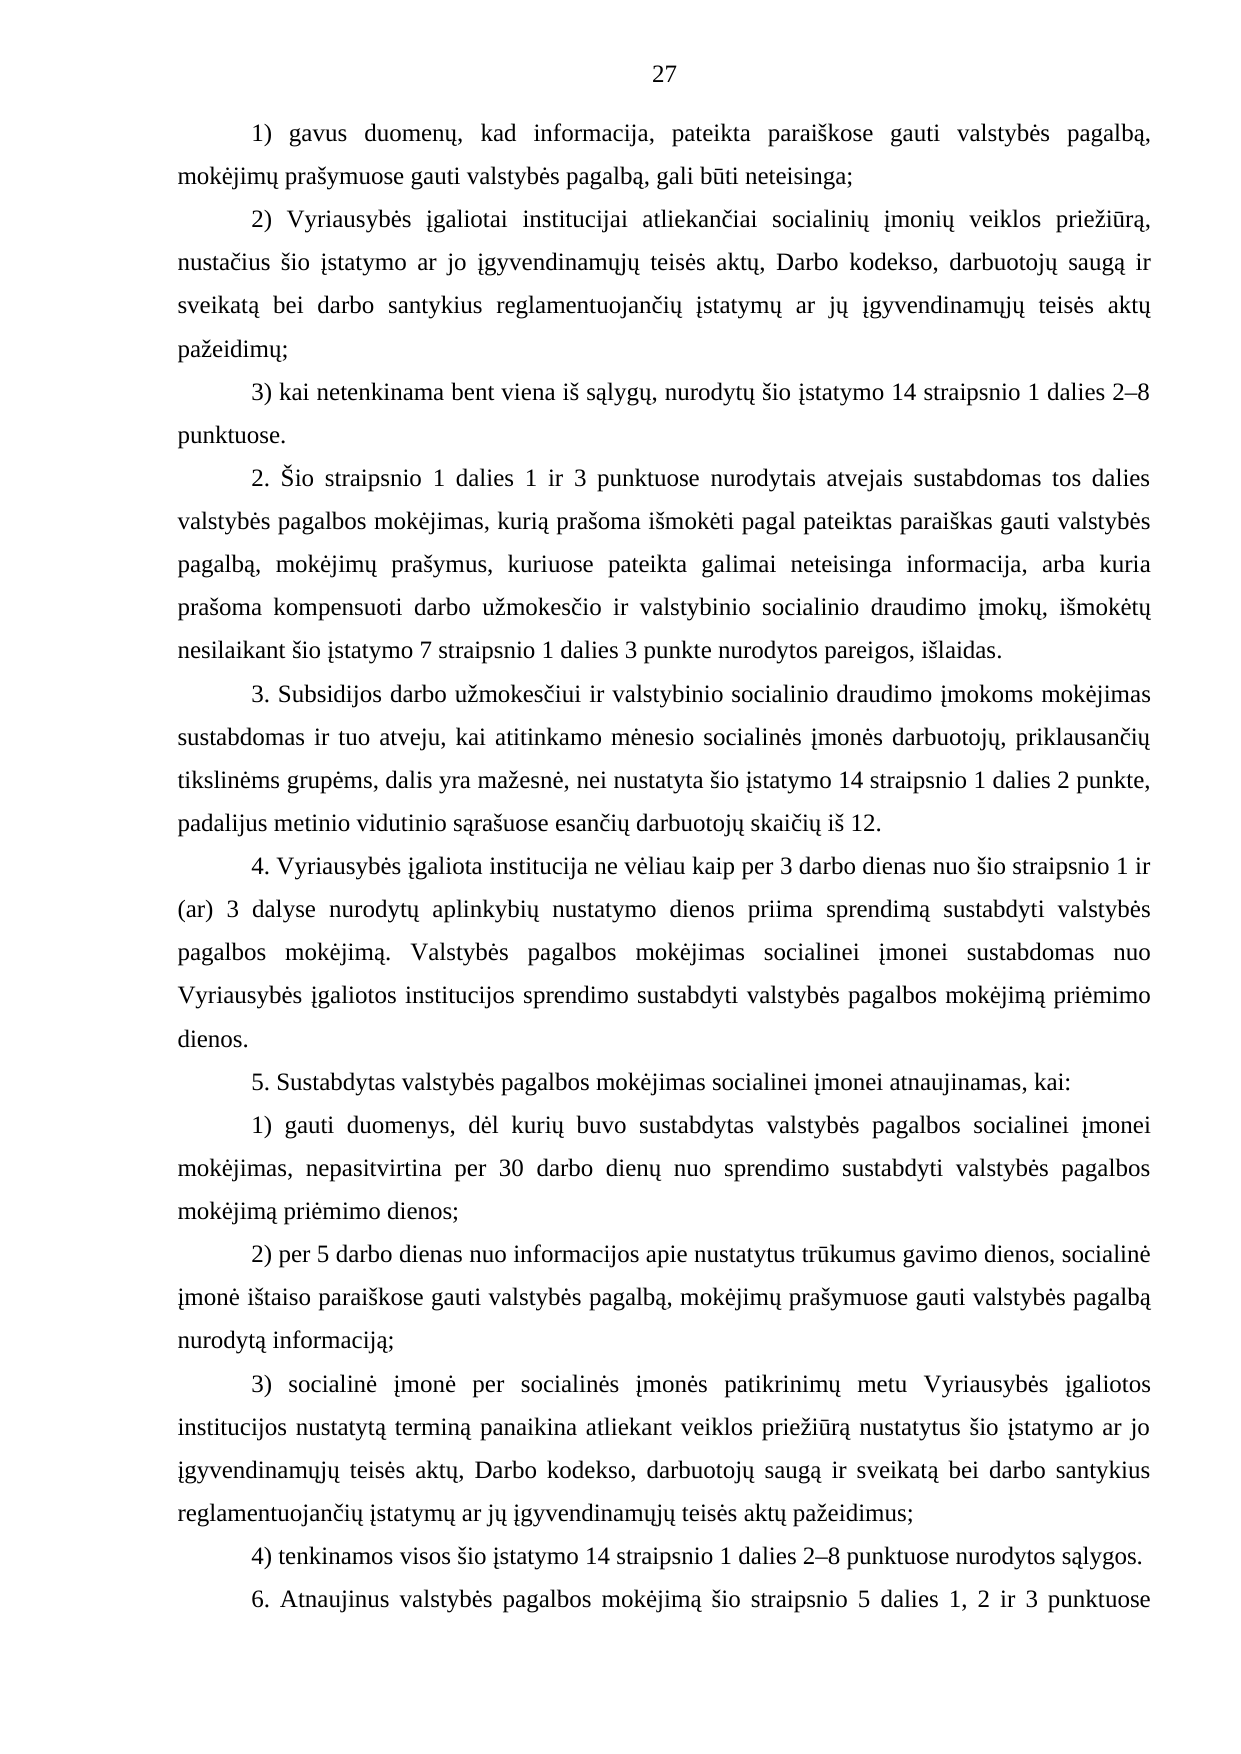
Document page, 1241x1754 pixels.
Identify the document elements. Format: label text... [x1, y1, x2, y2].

text 4. Vyriausybės įgaliota institucija ne vėliau kaip per 3 darbo dienas nuo šio straipsnio 1 ir (ar) 3 dalyse nurodytų aplinkybių nustatymo dienos priima sprendimą sustabdyti valstybės pagalbos mokėjimą. Valstybės pagalbos mokėjimas socialinei įmonei sustabdomas nuo Vyriausybės įgaliotos institucijos sprendimo sustabdyti valstybės pagalbos mokėjimą priėmimo dienos. [177, 851, 1152, 1052]
text 3. Subsidijos darbo užmokesčiui ir valstybinio socialinio draudimo įmokoms mokėjimas sustabdomas ir tuo atveju, kai atitinkamo mėnesio socialinės įmonės darbuotojų, priklausančių tikslinėms grupėms, dalis yra mažesnė, nei nustatyta šio įstatymo 14 straipsnio 1 dalies 2 punkte, padalijus metinio vidutinio sąrašuose esančių darbuotojų skaičių iš 12. [177, 679, 1152, 837]
text 3) socialinė įmonė per socialinės įmonės patikrinimų metu Vyriausybės įgaliotos institucijos nustatytą terminą panaikina atliekant veiklos priežiūrą nustatytus šio įstatymo ar jo įgyvendinamųjų teisės aktų, Darbo kodekso, darbuotojų saugą ir sveikatą bei darbo santykius reglamentuojančių įstatymų ar jų įgyvendinamųjų teisės aktų pažeidimus; [177, 1369, 1152, 1527]
text 4) tenkinamos visos šio įstatymo 14 straipsnio 1 dalies 2–8 punktuose nurodytos sąlygos. [177, 1541, 1152, 1570]
text 5. Sustabdytas valstybės pagalbos mokėjimas socialinei įmonei atnaujinamas, kai: [177, 1067, 1152, 1096]
text 6. Atnaujinus valstybės pagalbos mokėjimą šio straipsnio 5 dalies 1, 2 ir 3 punktuose [177, 1584, 1152, 1613]
text 2. Šio straipsnio 1 dalies 1 ir 3 punktuose nurodytais atvejais sustabdomas tos dalies valstybės pagalbos mokėjimas, kurią prašoma išmokėti pagal pateiktas paraiškas gauti valstybės pagalbą, mokėjimų prašymus, kuriuose pateikta galimai neteisinga informacija, arba kuria prašoma kompensuoti darbo užmokesčio ir valstybinio socialinio draudimo įmokų, išmokėtų nesilaikant šio įstatymo 7 straipsnio 1 dalies 3 punkte nurodytos pareigos, išlaidas. [177, 463, 1152, 664]
text 2) per 5 darbo dienas nuo informacijos apie nustatytus trūkumus gavimo dienos, socialinė įmonė ištaiso paraiškose gauti valstybės pagalbą, mokėjimų prašymuose gauti valstybės pagalbą nurodytą informaciją; [177, 1239, 1152, 1354]
text 1) gauti duomenys, dėl kurių buvo sustabdytas valstybės pagalbos socialinei įmonei mokėjimas, nepasitvirtina per 30 darbo dienų nuo sprendimo sustabdyti valstybės pagalbos mokėjimą priėmimo dienos; [177, 1110, 1152, 1225]
text 3) kai netenkinama bent viena iš sąlygų, nurodytų šio įstatymo 14 straipsnio 1 dalies 2–8 punktuose. [177, 377, 1152, 449]
text 2) Vyriausybės įgaliotai institucijai atliekančiai socialinių įmonių veiklos priežiūrą, nustačius šio įstatymo ar jo įgyvendinamųjų teisės aktų, Darbo kodekso, darbuotojų saugą ir sveikatą bei darbo santykius reglamentuojančių įstatymų ar jų įgyvendinamųjų teisės aktų pažeidimų; [177, 204, 1152, 362]
text 1) gavus duomenų, kad informacija, pateikta paraiškose gauti valstybės pagalbą, mokėjimų prašymuose gauti valstybės pagalbą, gali būti neteisinga; [177, 118, 1152, 190]
